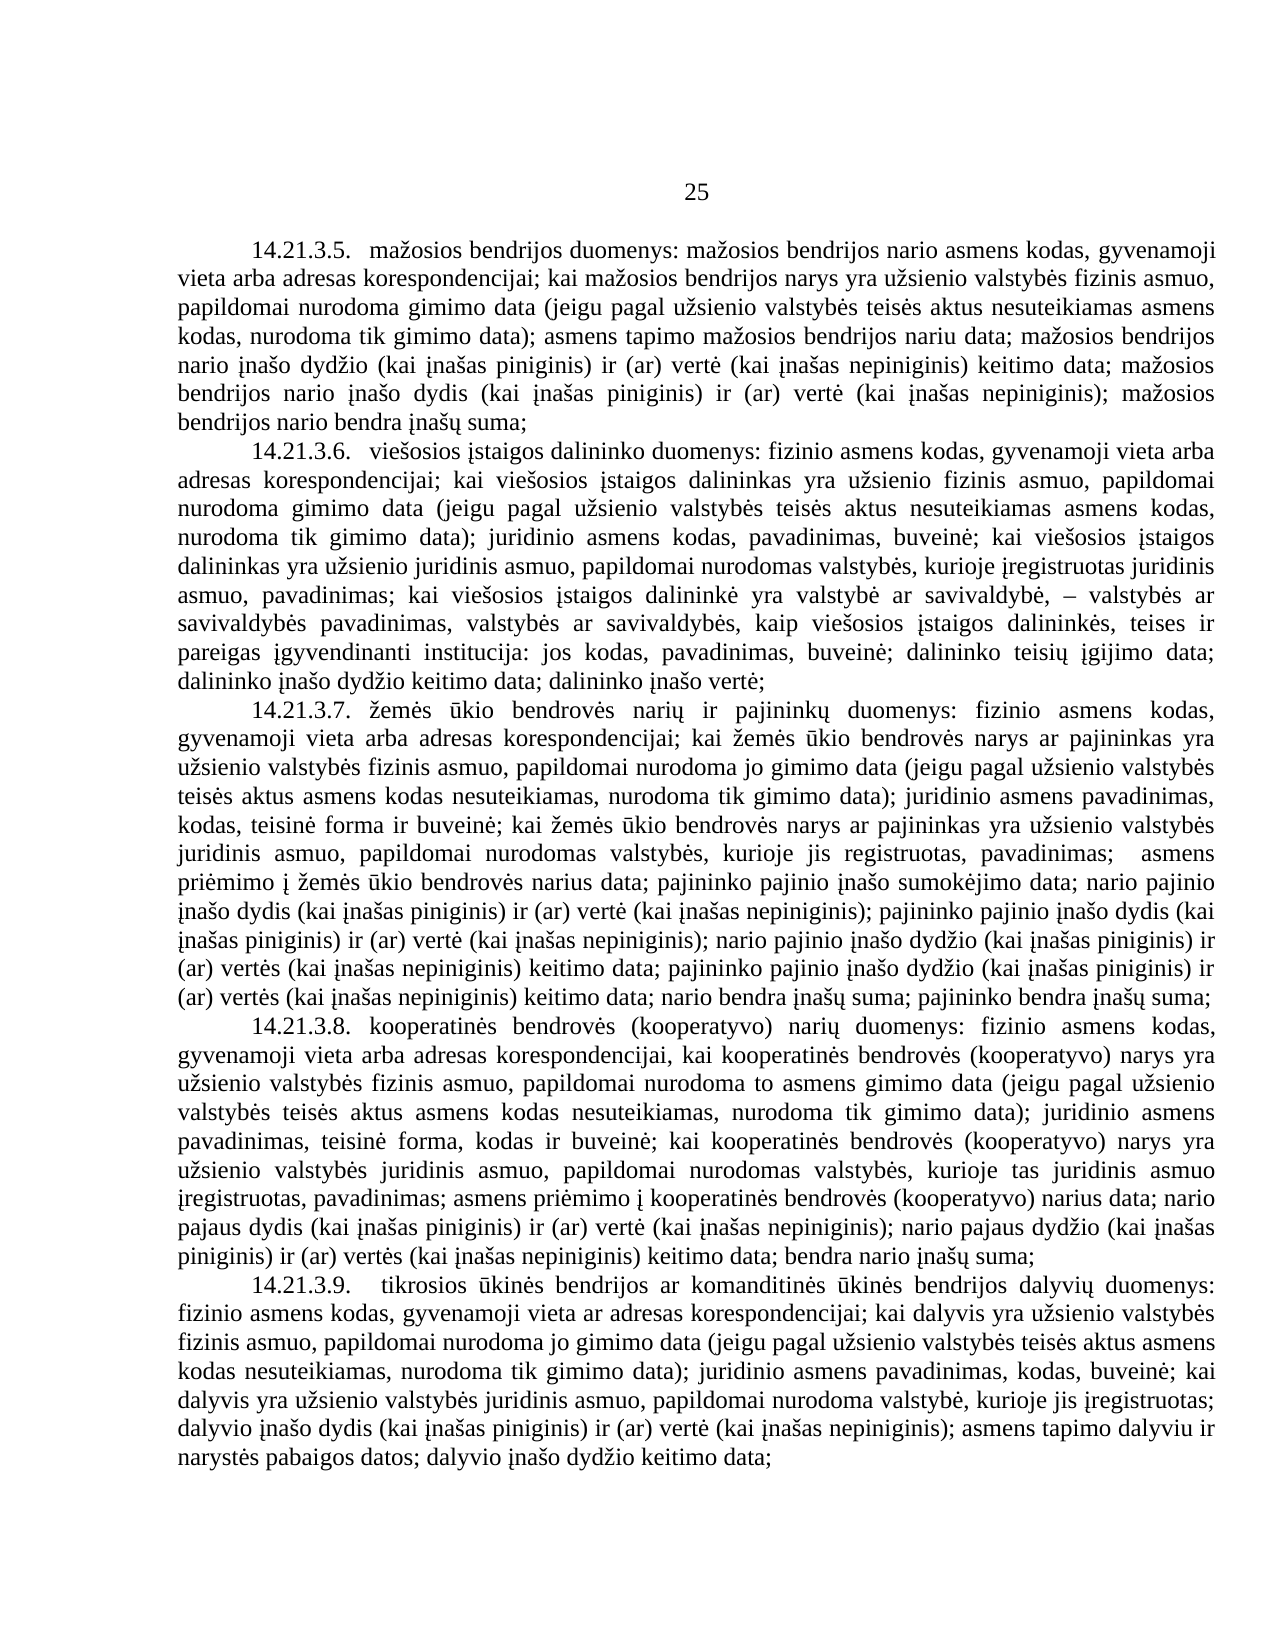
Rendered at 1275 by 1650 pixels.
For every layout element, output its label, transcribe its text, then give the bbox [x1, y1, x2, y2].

text 14.21.3.7. žemės ūkio bendrovės narių ir pajininkų duomenys: fizinio asmens kodas, gyvenamoji vieta arba adresas korespondencijai; kai žemės ūkio bendrovės narys ar pajininkas yra užsienio valstybės fizinis asmuo, papildomai nurodoma jo gimimo data (jeigu pagal užsienio valstybės teisės aktus asmens kodas nesuteikiamas, nurodoma tik gimimo data); juridinio asmens pavadinimas, kodas, teisinė forma ir buveinė; kai žemės ūkio bendrovės narys ar pajininkas yra užsienio valstybės juridinis asmuo, papildomai nurodomas valstybės, kurioje jis registruotas, pavadinimas; asmens priėmimo į žemės ūkio bendrovės narius data; pajininko pajinio įnašo sumokėjimo data; nario pajinio įnašo dydis (kai įnašas piniginis) ir (ar) vertė (kai įnašas nepiniginis); pajininko pajinio įnašo dydis (kai įnašas piniginis) ir (ar) vertė (kai įnašas nepiniginis); nario pajinio įnašo dydžio (kai įnašas piniginis) ir (ar) vertės (kai įnašas nepiniginis) keitimo data; pajininko pajinio įnašo dydžio (kai įnašas piniginis) ir (ar) vertės (kai įnašas nepiniginis) keitimo data; nario bendra įnašų suma; pajininko bendra įnašų suma; [177, 695, 1216, 1011]
text 14.21.3.8. kooperatinės bendrovės (kooperatyvo) narių duomenys: fizinio asmens kodas, gyvenamoji vieta arba adresas korespondencijai, kai kooperatinės bendrovės (kooperatyvo) narys yra užsienio valstybės fizinis asmuo, papildomai nurodoma to asmens gimimo data (jeigu pagal užsienio valstybės teisės aktus asmens kodas nesuteikiamas, nurodoma tik gimimo data); juridinio asmens pavadinimas, teisinė forma, kodas ir buveinė; kai kooperatinės bendrovės (kooperatyvo) narys yra užsienio valstybės juridinis asmuo, papildomai nurodomas valstybės, kurioje tas juridinis asmuo įregistruotas, pavadinimas; asmens priėmimo į kooperatinės bendrovės (kooperatyvo) narius data; nario pajaus dydis (kai įnašas piniginis) ir (ar) vertė (kai įnašas nepiniginis); nario pajaus dydžio (kai įnašas piniginis) ir (ar) vertės (kai įnašas nepiniginis) keitimo data; bendra nario įnašų suma; [177, 1011, 1216, 1270]
text 14.21.3.9. tikrosios ūkinės bendrijos ar komanditinės ūkinės bendrijos dalyvių duomenys: fizinio asmens kodas, gyvenamoji vieta ar adresas korespondencijai; kai dalyvis yra užsienio valstybės fizinis asmuo, papildomai nurodoma jo gimimo data (jeigu pagal užsienio valstybės teisės aktus asmens kodas nesuteikiamas, nurodoma tik gimimo data); juridinio asmens pavadinimas, kodas, buveinė; kai dalyvis yra užsienio valstybės juridinis asmuo, papildomai nurodoma valstybė, kurioje jis įregistruotas; dalyvio įnašo dydis (kai įnašas piniginis) ir (ar) vertė (kai įnašas nepiniginis); asmens tapimo dalyviu ir narystės pabaigos datos; dalyvio įnašo dydžio keitimo data; [177, 1270, 1216, 1471]
text 14.21.3.5. mažosios bendrijos duomenys: mažosios bendrijos nario asmens kodas, gyvenamoji vieta arba adresas korespondencijai; kai mažosios bendrijos narys yra užsienio valstybės fizinis asmuo, papildomai nurodoma gimimo data (jeigu pagal užsienio valstybės teisės aktus nesuteikiamas asmens kodas, nurodoma tik gimimo data); asmens tapimo mažosios bendrijos nariu data; mažosios bendrijos nario įnašo dydžio (kai įnašas piniginis) ir (ar) vertė (kai įnašas nepiniginis) keitimo data; mažosios bendrijos nario įnašo dydis (kai įnašas piniginis) ir (ar) vertė (kai įnašas nepiniginis); mažosios bendrijos nario bendra įnašų suma; [177, 235, 1216, 436]
text 14.21.3.6. viešosios įstaigos dalininko duomenys: fizinio asmens kodas, gyvenamoji vieta arba adresas korespondencijai; kai viešosios įstaigos dalininkas yra užsienio fizinis asmuo, papildomai nurodoma gimimo data (jeigu pagal užsienio valstybės teisės aktus nesuteikiamas asmens kodas, nurodoma tik gimimo data); juridinio asmens kodas, pavadinimas, buveinė; kai viešosios įstaigos dalininkas yra užsienio juridinis asmuo, papildomai nurodomas valstybės, kurioje įregistruotas juridinis asmuo, pavadinimas; kai viešosios įstaigos dalininkė yra valstybė ar savivaldybė, – valstybės ar savivaldybės pavadinimas, valstybės ar savivaldybės, kaip viešosios įstaigos dalininkės, teises ir pareigas įgyvendinanti institucija: jos kodas, pavadinimas, buveinė; dalininko teisių įgijimo data; dalininko įnašo dydžio keitimo data; dalininko įnašo vertė; [177, 436, 1216, 695]
